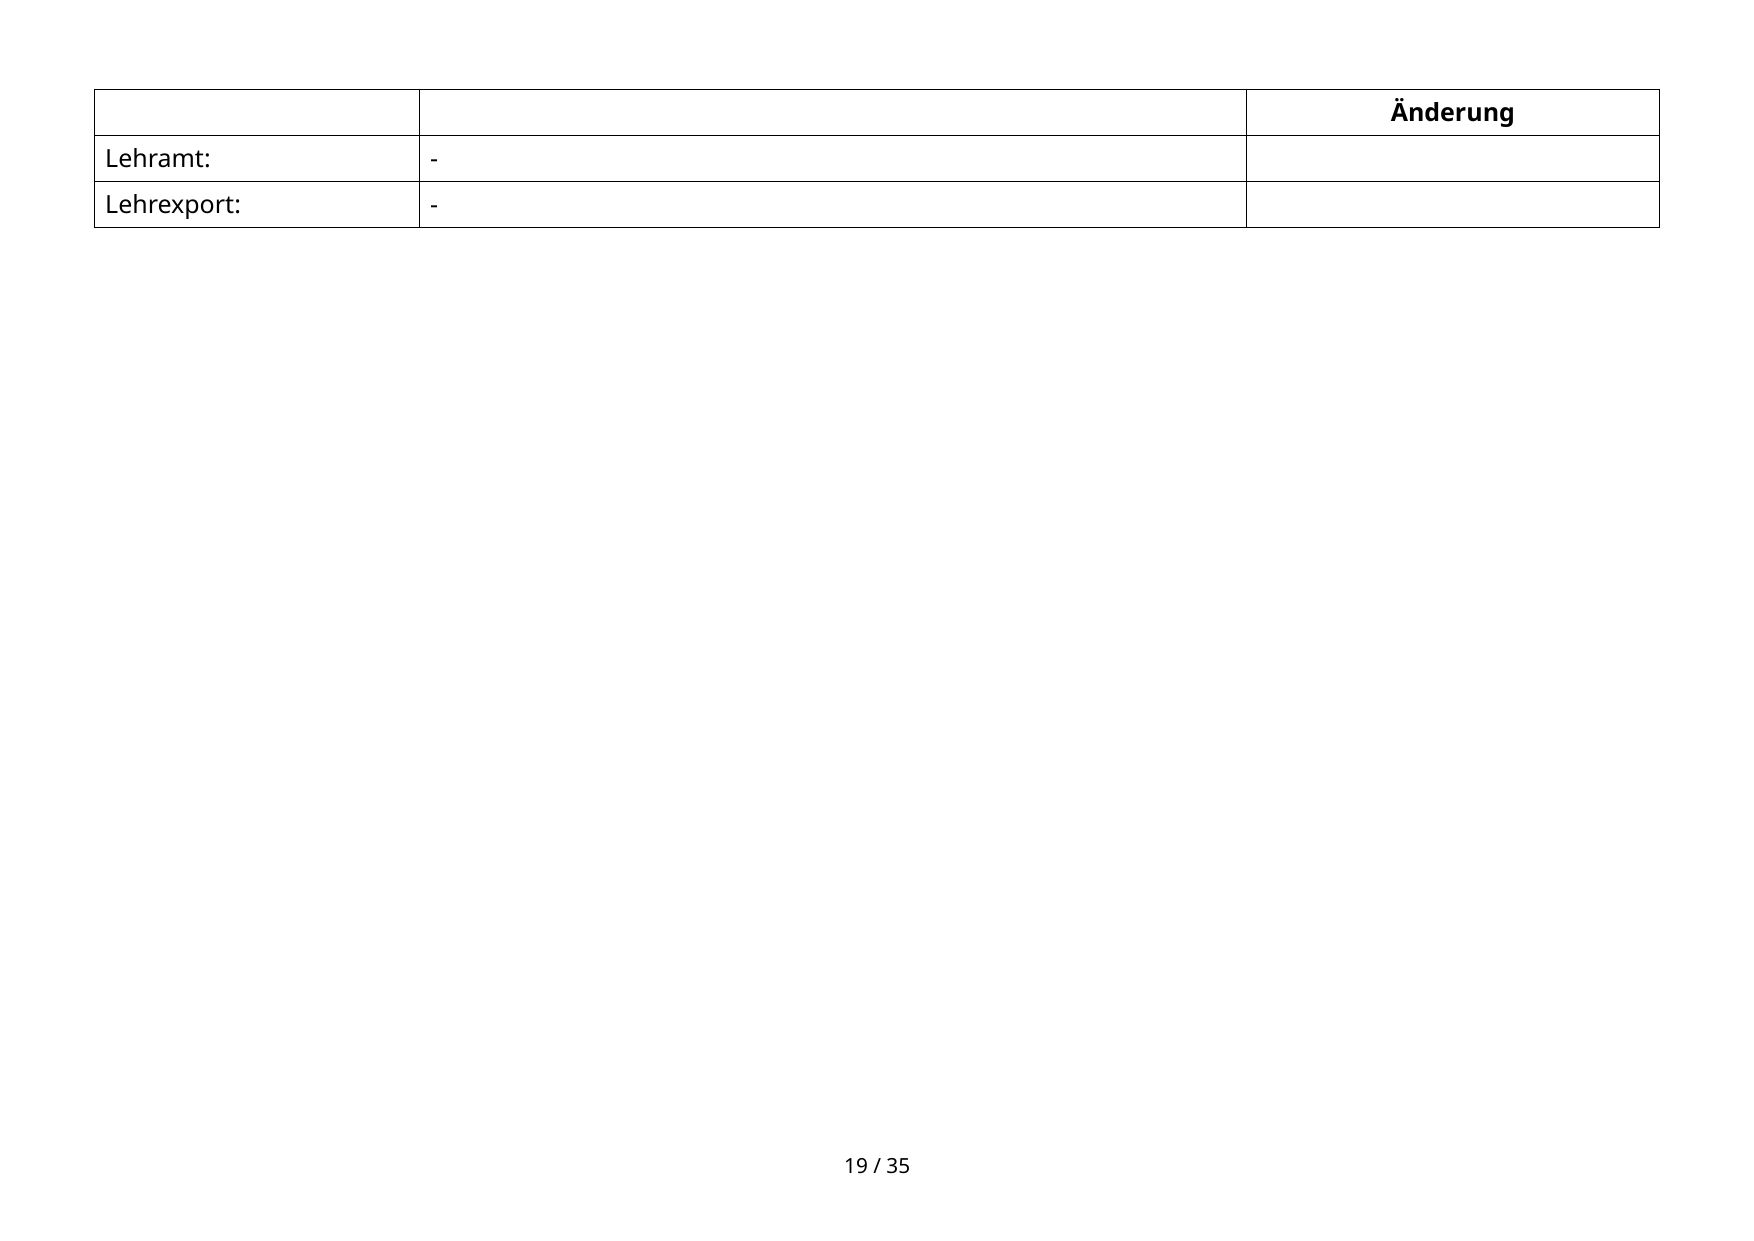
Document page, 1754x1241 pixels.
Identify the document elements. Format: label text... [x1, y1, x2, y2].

table_header [95, 90, 419, 134]
table_cell - [420, 182, 1246, 227]
table_header Änderung [1247, 90, 1659, 134]
table_cell Lehramt: [95, 136, 419, 181]
table_cell Lehrexport: [95, 182, 419, 227]
table_header [420, 90, 1246, 134]
table_cell [1247, 182, 1659, 227]
table_cell - [420, 136, 1246, 181]
table_cell [1247, 136, 1659, 181]
